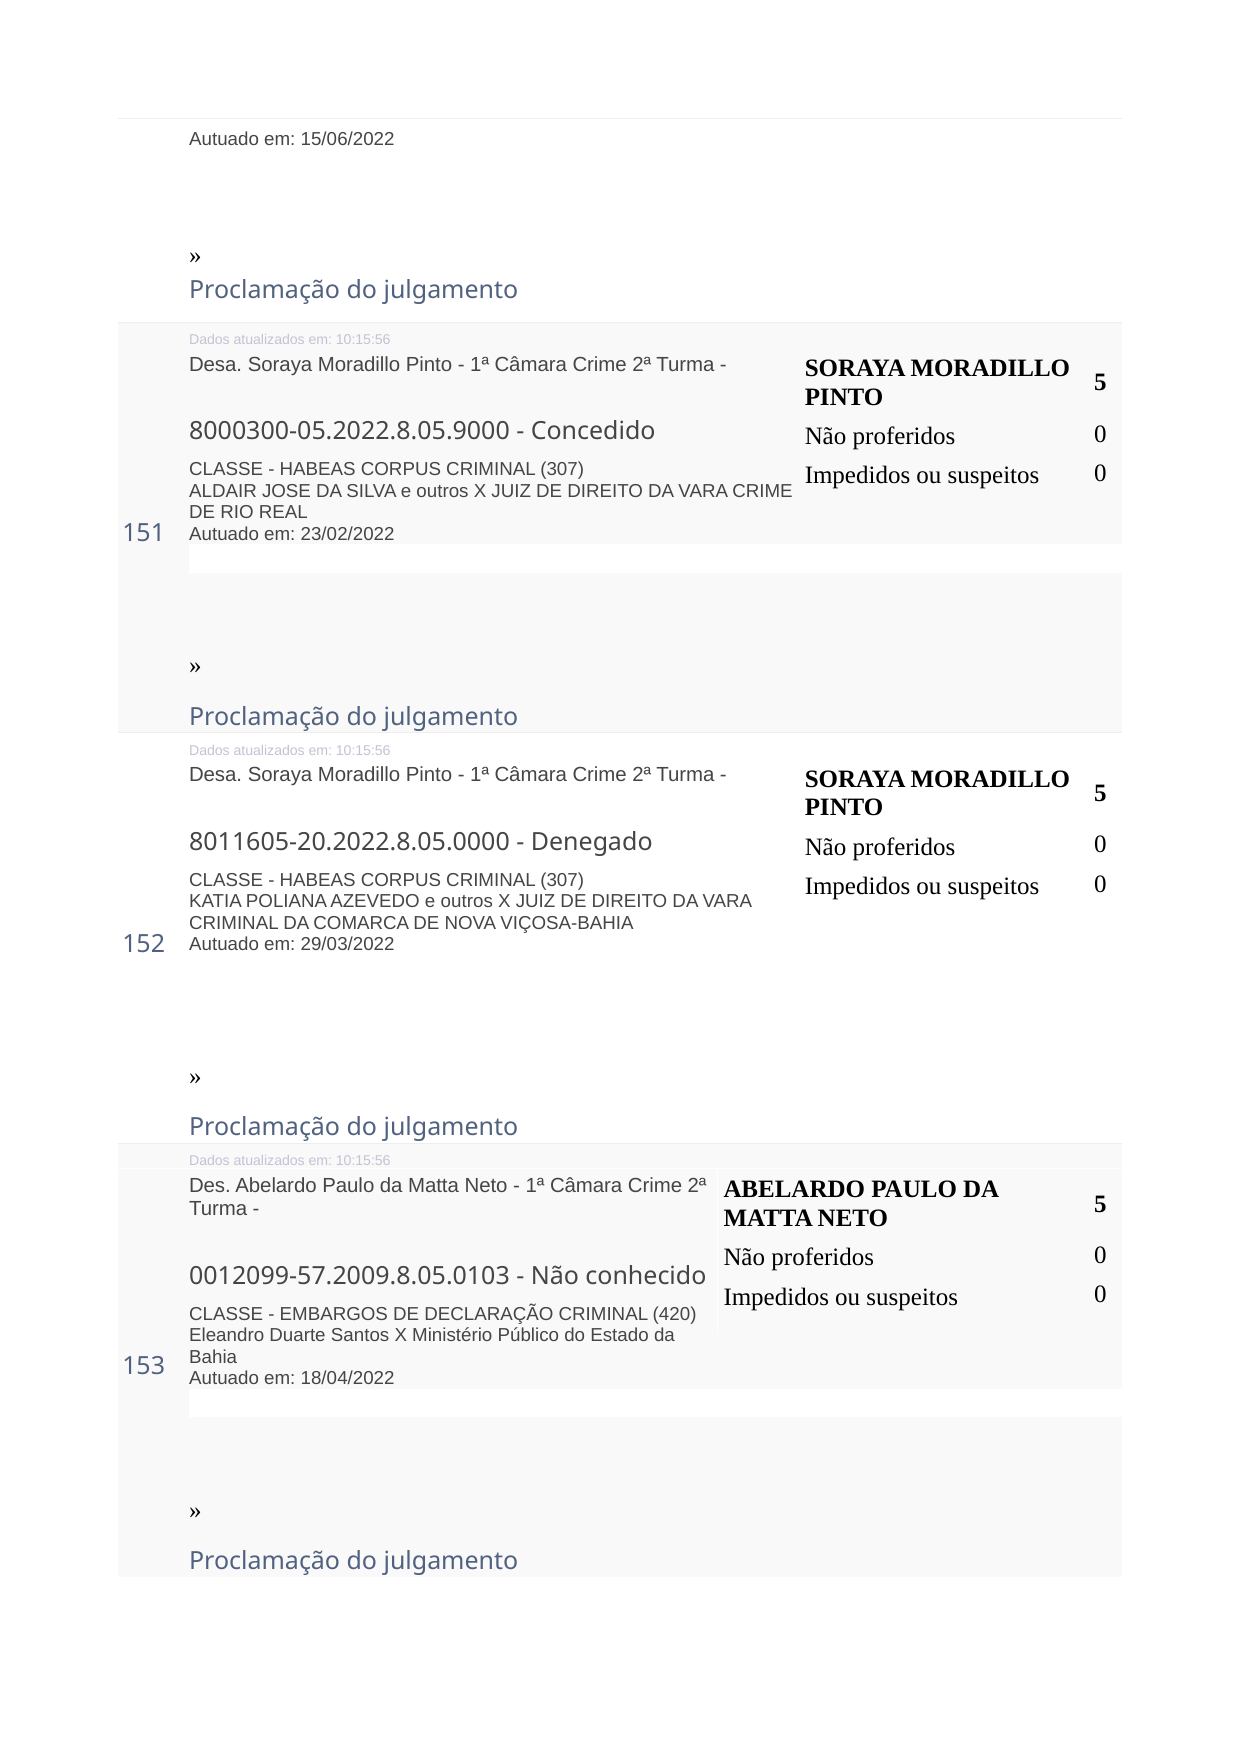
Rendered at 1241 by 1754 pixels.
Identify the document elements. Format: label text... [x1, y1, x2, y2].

table_cell 153 [118, 1144, 169, 1577]
table_cell Não proferidos [802, 824, 1091, 863]
table_cell Des. Abelardo Paulo da Matta Neto - 1ª Câmara Crime 2ª Turma - 0012099-57.2009.8.05.0103 - Não conhecido CLASSE - EMBARGOS DE DECLARAÇÃO CRIMINAL (420) Eleandro Duarte Santos X Ministério Público do Estado da Bahia Autuado em: 18/04/2022 [189, 1169, 1122, 1389]
table_cell 0 [1091, 1235, 1119, 1274]
table_cell 152 [118, 733, 169, 1143]
table_cell [1091, 903, 1119, 913]
table_header [799, 758, 1122, 917]
table_cell » Proclamação do julgamento [189, 573, 1122, 732]
table_cell [802, 903, 1091, 913]
table_cell » Proclamação do julgamento [189, 178, 1122, 322]
table_cell [169, 323, 189, 732]
table_header 5 [1091, 1171, 1119, 1235]
table_cell » Proclamação do julgamento [189, 983, 1122, 1143]
table_cell Impedidos ou suspeitos [802, 453, 1091, 492]
table_cell Autuado em: 15/06/2022 [189, 119, 1122, 149]
table_cell [1091, 1314, 1119, 1324]
table_cell 0 [1091, 824, 1119, 863]
table_cell [720, 1314, 1091, 1324]
table_cell [118, 119, 169, 322]
table_header [718, 1169, 1122, 1327]
table_cell [169, 1144, 189, 1577]
table_cell Não proferidos [802, 414, 1091, 453]
table_header SORAYA MORADILLO PINTO [802, 761, 1091, 824]
table_cell 0 [1091, 1274, 1119, 1313]
table_header ABELARDO PAULO DA MATTA NETO [720, 1171, 1091, 1235]
table_cell Não proferidos [720, 1235, 1091, 1274]
table_header 5 [1091, 350, 1119, 413]
table_cell 0 [1091, 414, 1119, 453]
table_cell Impedidos ou suspeitos [802, 864, 1091, 903]
table_cell Impedidos ou suspeitos [720, 1274, 1091, 1313]
table_cell 0 [1091, 864, 1119, 903]
table_cell Dados atualizados em: 10:15:56 Desa. Soraya Moradillo Pinto - 1ª Câmara Crime 2ª Turma - 8011605-20.2022.8.05.0000 - Denegado CLASSE - HABEAS CORPUS CRIMINAL (307) KATIA POLIANA AZEVEDO e outros X JUIZ DE DIREITO DA VARA CRIMINAL DA COMARCA DE NOVA VIÇOSA-BAHIA Autuado em: 29/03/2022 [189, 733, 1122, 955]
table_cell [169, 733, 189, 1143]
table_cell 151 [118, 323, 169, 732]
table_cell 0 [1091, 453, 1119, 492]
table_header SORAYA MORADILLO PINTO [802, 350, 1091, 413]
table_cell [802, 492, 1091, 503]
table_cell [169, 119, 189, 322]
table_header 5 [1091, 761, 1119, 824]
table_cell » Proclamação do julgamento [189, 1417, 1122, 1577]
table_cell Dados atualizados em: 10:15:56 [189, 1144, 1122, 1168]
table_cell Dados atualizados em: 10:15:56 Desa. Soraya Moradillo Pinto - 1ª Câmara Crime 2ª Turma - 8000300-05.2022.8.05.9000 - Concedido CLASSE - HABEAS CORPUS CRIMINAL (307) ALDAIR JOSE DA SILVA e outros X JUIZ DE DIREITO DA VARA CRIME DE RIO REAL Autuado em: 23/02/2022 [189, 323, 1122, 544]
table_header [799, 347, 1122, 506]
table_cell [1091, 492, 1119, 503]
